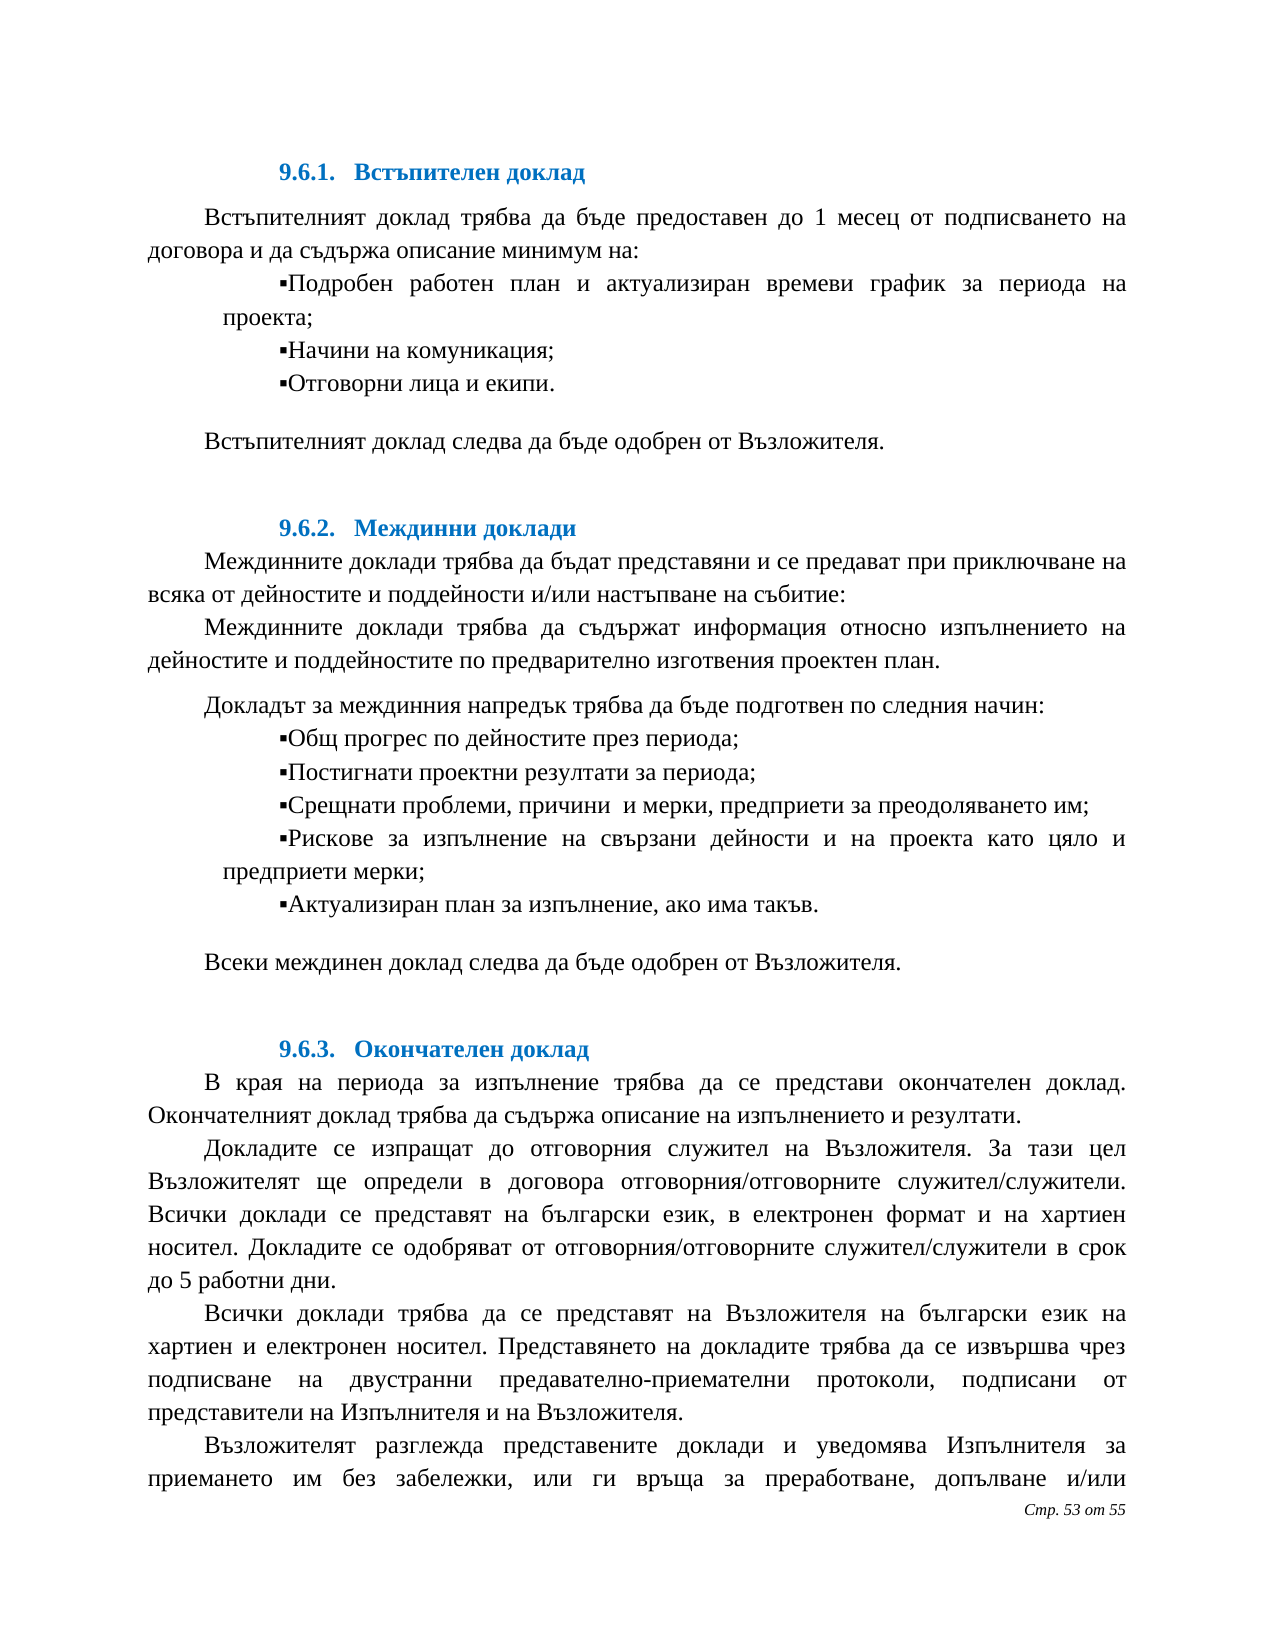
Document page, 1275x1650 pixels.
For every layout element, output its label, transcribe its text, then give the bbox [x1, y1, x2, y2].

text Всички доклади трябва да се представят на Възложителя на български език на хартиен и електронен носител. Представянето на докладите трябва да се извършва чрез подписване на двустранни предавателно-приемателни протоколи, подписани от представители на Изпълнителя и на Възложителя. [148, 1298, 1127, 1426]
text Встъпителният доклад трябва да бъде предоставен до 1 месец от подписването на договора и да съдържа описание минимум на: [148, 202, 1127, 264]
list Срещнати проблеми, причини и мерки, предприети за преодоляването им; [148, 789, 1127, 818]
list Общ прогрес по дейностите през периода; [148, 723, 1127, 752]
list Актуализиран план за изпълнение, ако има такъв. [148, 889, 1127, 918]
text Докладите се изпращат до отговорния служител на Възложителя. За тази цел Възложителят ще определи в договора отговорния/отговорните служител/служители. Всички доклади се представят на български език, в електронен формат и на хартиен носител. Докладите се одобряват от отговорния/отговорните служител/служители в срок до 5 работни дни. [148, 1133, 1127, 1294]
subtitle Междинни доклади [279, 513, 1127, 541]
list Начини на комуникация; [148, 334, 1127, 363]
text Встъпителният доклад следва да бъде одобрен от Възложителя. [148, 426, 1127, 454]
text В края на периода за изпълнение трябва да се представи окончателен доклад. Окончателният доклад трябва да съдържа описание на изпълнението и резултати. [148, 1067, 1127, 1129]
subtitle Встъпителен доклад [279, 157, 1127, 186]
list Постигнати проектни резултати за периода; [148, 756, 1127, 785]
list Подробен работен план и актуализиран времеви график за периода на проекта; [148, 268, 1127, 330]
subtitle Окончателен доклад [279, 1034, 1127, 1063]
list Рискове за изпълнение на свързани дейности и на проекта като цяло и предприети мерки; [148, 823, 1127, 884]
list Отговорни лица и екипи. [148, 368, 1127, 397]
text Възложителят разглежда представените доклади и уведомява Изпълнителя за приемането им без забележки, или ги връща за преработване, допълване и/или [148, 1430, 1127, 1492]
text Докладът за междинния напредък трябва да бъде подготвен по следния начин: [148, 690, 1127, 719]
text Всеки междинен доклад следва да бъде одобрен от Възложителя. [148, 947, 1127, 976]
text Междинните доклади трябва да бъдат представяни и се предават при приключване на всяка от дейностите и поддейности и/или настъпване на събитие: [148, 546, 1127, 607]
text Междинните доклади трябва да съдържат информация относно изпълнението на дейностите и поддейностите по предварително изготвения проектен план. [148, 612, 1127, 673]
